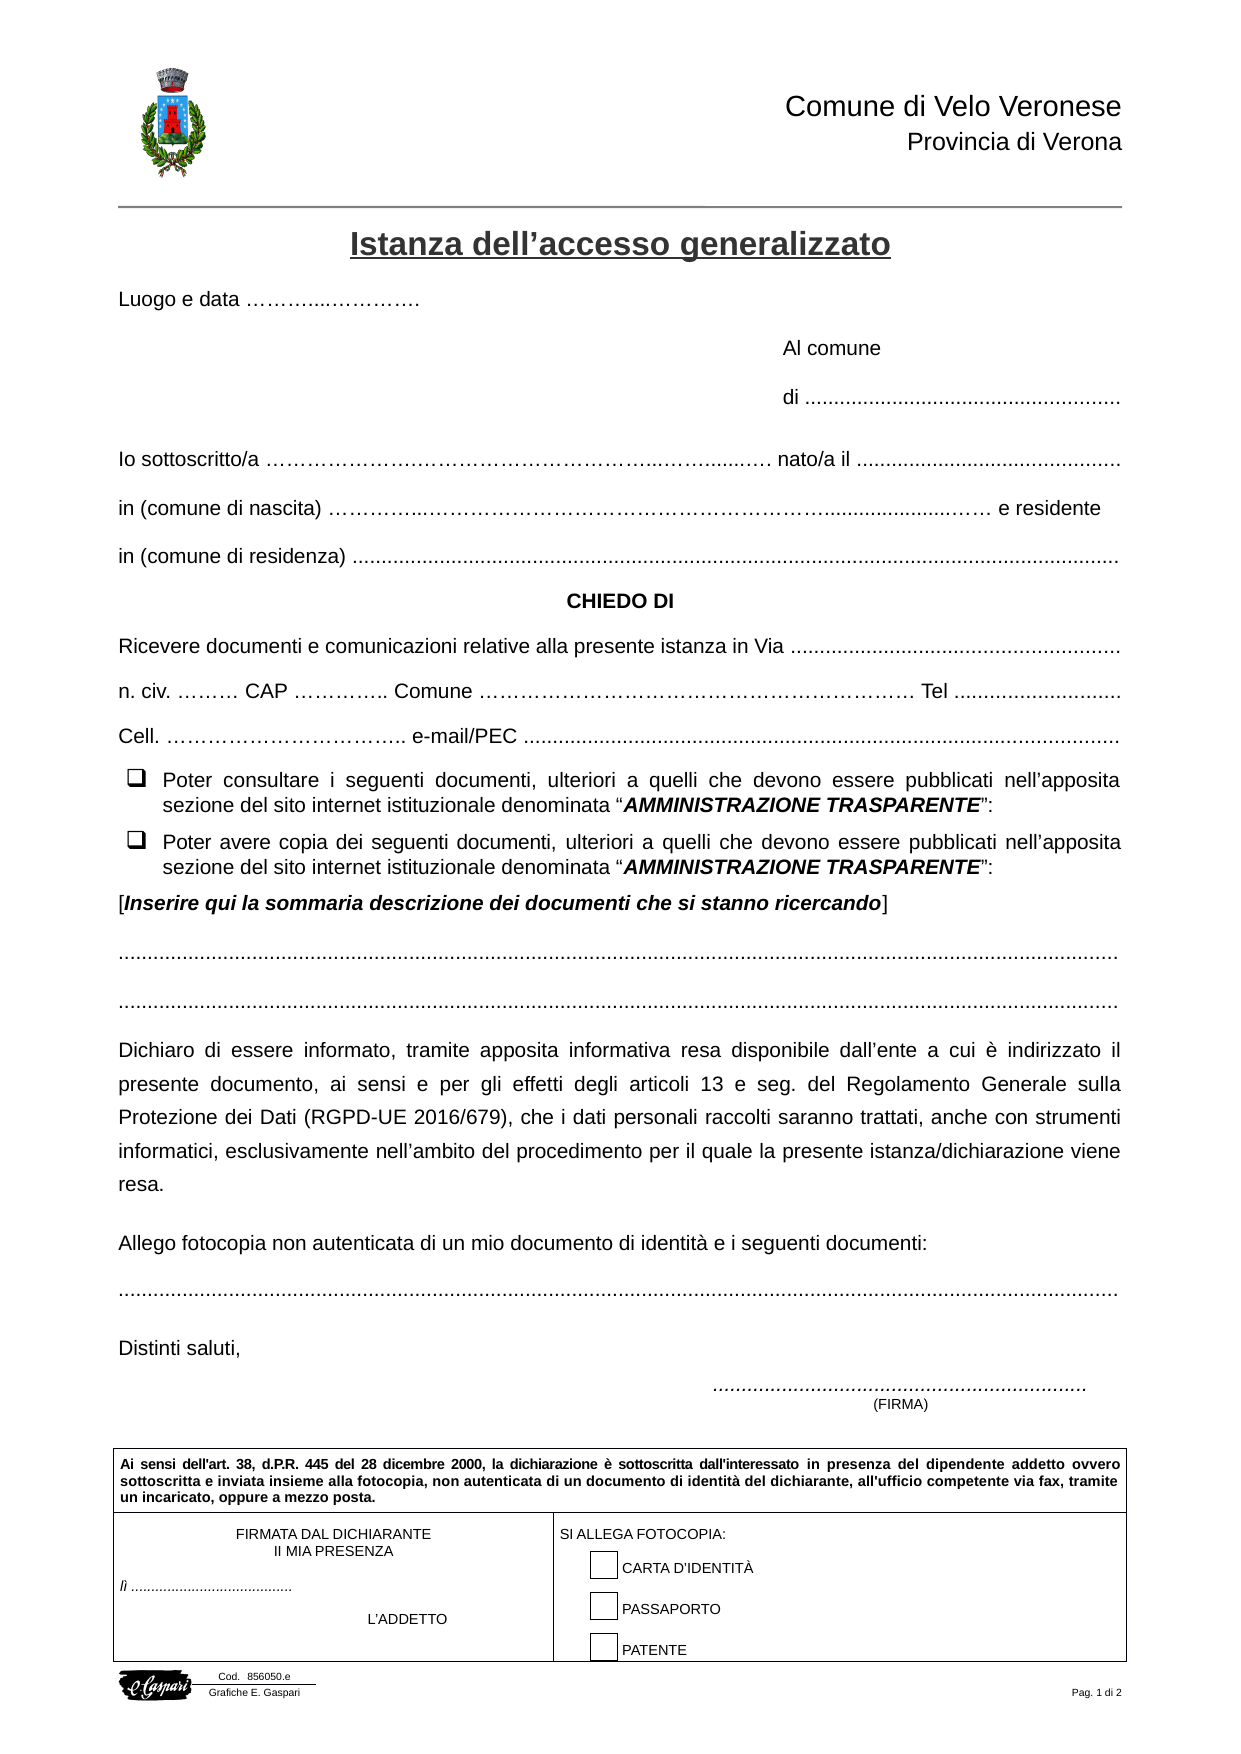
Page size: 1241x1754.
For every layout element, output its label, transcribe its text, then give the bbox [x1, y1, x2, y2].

text di [783, 385, 1122, 409]
text Cell. …………………………….. e-mail/PEC [118, 723, 1122, 747]
text in (comune di residenza) [118, 544, 1122, 568]
text Ricevere documenti e comunicazioni relative alla presente istanza in Via [118, 634, 1122, 658]
picture [122, 58, 224, 189]
list Poter avere copia dei seguenti documenti, ulteriori a quelli che devono essere pubblicati nell’apposita sezione del sito internet istituzionale denominata “AMMINISTRAZIONE TRASPARENTE”: [125, 830, 1122, 879]
text n. civ. ……… CAP ………….. Comune ……………………………………………………… Tel [118, 679, 1122, 703]
text Distinti saluti, [118, 1335, 1122, 1359]
list Poter consultare i seguenti documenti, ulteriori a quelli che devono essere pubblicati nell’apposita sezione del sito internet istituzionale denominata “AMMINISTRAZIONE TRASPARENTE”: [125, 768, 1122, 817]
text ................................................................. [679, 1372, 1122, 1396]
text Provincia di Verona [224, 127, 1122, 156]
subtitle Istanza dell’accesso generalizzato [118, 224, 1122, 262]
text Al comune [783, 336, 1122, 360]
text (FIRMA) [679, 1396, 1122, 1413]
table_cell SI ALLEGA FOTOCOPIA: CARTA D’IDENTITÀ PASSAPORTO PATENTE [554, 1513, 1126, 1661]
table_cell FIRMATA DAL DICHIARANTE II MIA PRESENZA lì ........................................ L’ADDETTO [114, 1513, 553, 1661]
text CHIEDO DI [118, 589, 1122, 613]
text Comune di Velo Veronese [224, 89, 1122, 122]
text Allego fotocopia non autenticata di un mio documento di identità e i seguenti documenti: [118, 1231, 1122, 1255]
text Dichiaro di essere informato, tramite apposita informativa resa disponibile dall’ente a cui è indirizzato il presente documento, ai sensi e per gli effetti degli articoli 13 e seg. del Regolamento Generale sulla Protezione dei Dati (RGPD-UE 2016/679), che i dati personali raccolti saranno trattati, anche con strumenti informatici, esclusivamente nell’ambito del procedimento per il quale la presente istanza/dichiarazione viene resa. [118, 1038, 1122, 1196]
picture [118, 1669, 192, 1701]
text Io sottoscritto/a ………………….……………………………...…….......…. nato/a il [118, 446, 1122, 470]
text in (comune di nascita) …………...…………………………………………………......................…… e residente [118, 495, 1122, 519]
text Luogo e data ………....…………. [118, 287, 1122, 311]
table_header Ai sensi dell'art. 38, d.P.R. 445 del 28 dicembre 2000, la dichiarazione è sottoscritta dall'interessato in presenza del dipendente addetto ovvero sottoscritta e inviata insieme alla fotocopia, non autenticata di un documento di identità del dichiarante, all'ufficio competente via fax, tramite un incaricato, oppure a mezzo posta. [114, 1449, 1126, 1512]
text [Inserire qui la sommaria descrizione dei documenti che si stanno ricercando] [118, 891, 1122, 915]
